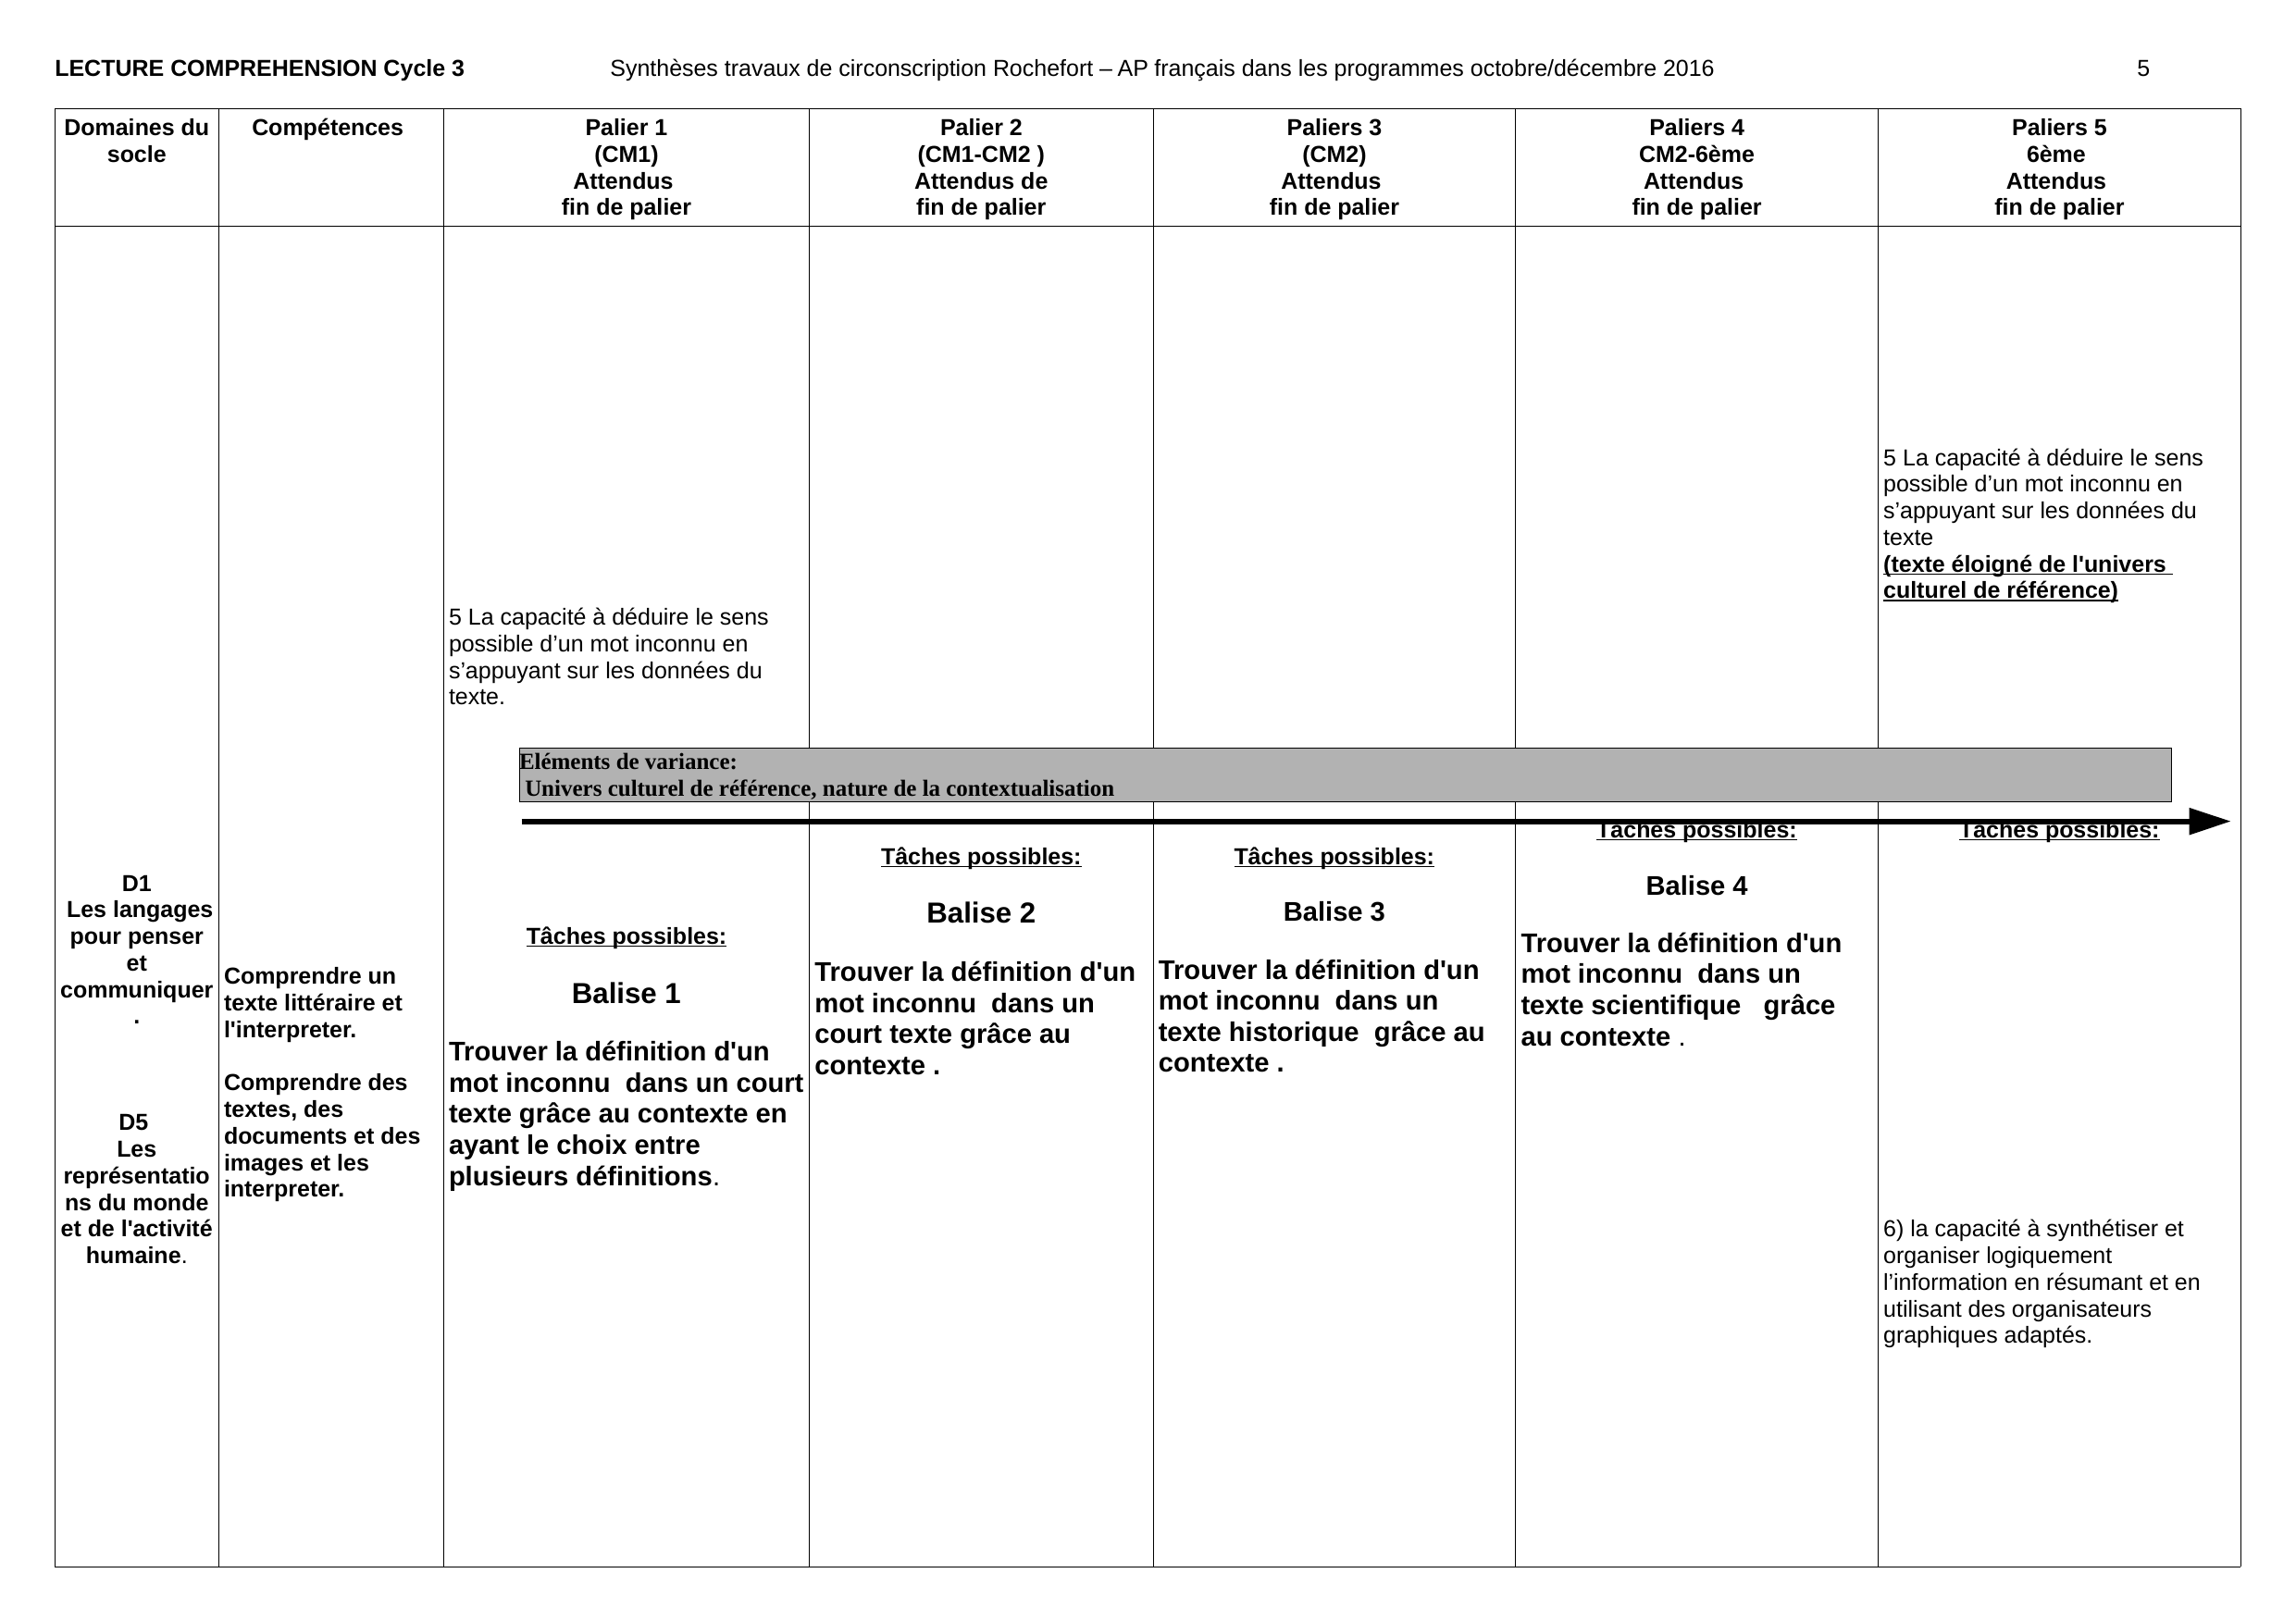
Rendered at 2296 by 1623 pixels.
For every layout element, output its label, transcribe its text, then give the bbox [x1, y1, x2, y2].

table_header Paliers 4 CM2-6ème Attendus fin de palier [1516, 109, 1878, 226]
table_cell 1 Maitriser des mécanismes de l’identification de tout mot complexe. ( ex: nom de médicaments,..) Tâches possibles: Balise 3 Lire des listes de mots complexes (issus du domaine scientifique sans hésiter) et en indiquant un sentiment (colère, joie,...) - cf atelier de lecture liste infernale niveau 2 2 Une lecture suffisamment fluide et expressive. (texte préparé seul) (mise en voix de texte) lecture oralisée ou mise en voix d'un texte littéraire. Tâches possibles: Balise 3 Lire et mettre en voix un texte non ponctué. Lire des articles de journaux sans préparation. L’interprétation des formes anaphoriques plus complexes, des connecteurs spatiaux, temporels et de causalité dans un texte littéraire niveau début d cyle 3. Tâches possibles: Balise 3 Remettre un texte en ordre en tenant compte des indicateurs chronologiques. Repérer des informations sur l'auteur grâce à des marques morpho-syntaxique Tâches possibles: Balise 3 Etre capable de justifier une réponse en mettant en relation plusieurs informations dans un court texte (paragraphe) (ex: texte historique ) Tâches possibles: Balise 3 Trouver la définition d'un mot inconnu dans un texte historique grâce au contexte . Tâches possibles: Balise 3 Lire un chapitre d'une oeuvre littéraire de niveau cycle 3 et pouvoir en résumer ou reformuler le contenu à l'oral ( principaux personnages, modifications actions, lieu, temps) Tâches possibles: balise 3 Etre capable de justifier et d' argumenter pour expliciter une réponse. ( domaine de la poésie) Tâches possibles: balise 3 Identifier le genre et les enjeux du genre à l'oral ou à l'écrit et mise en réseau avec d'autres eouvres lues Tâches possibles: balise 3 Rechercher une autonomie dans son parcour de lecteur (cf carnet de lecteur) [1154, 227, 1515, 748]
table_cell 5 La capacité à déduire le sens possible d’un mot inconnu en s’appuyant sur les données du texte (texte éloigné de l'univers culturel de référence) Tâches possibles: 6) la capacité à synthétiser et organiser logiquement l’information en résumant et en utilisant des organisateurs graphiques adaptés. [1879, 227, 2240, 1567]
table_cell Tâches possibles: 2 Une lecture suffisamment fluide et Une lecture fluide et expressive. (texte préparé seul, texte inférieur au niveau de compréhension de l'élève) lecture oralisée ou mise en voix d'un texte littéraire. Tâches possibles: Balise 4 Lire avec expression tout texte du répertoire classique. ( sciences, histoire, arts,..) Lire et reformuler les principaux évènements, et repérer les principaux personnages. L’interprétation des formes anaphoriques plus complexes, des connecteurs spatiaux, temporels et de causalité dans un texte littéraire de niveau fin de cycle 3. Tâches possibles: Balise 4 Tâches possibles: Tâches possibles: Balise 4 Trouver la définition d'un mot inconnu dans un texte scientifique grâce au contexte . Tâches possibles: Balise 4 Etablir la carte heuristique des informations contenues dans un texte littéraire de niveau cycle 3 Tâches possibles: Tâches possibles: Tâches possibles: balise 4 Adapter sa lecture au but recherché (documentaire, numérique ) [1516, 227, 1878, 748]
table_cell Tâches possibles: 2 Une lecture suffisamment fluide et Une lecture fluide et expressive. (texte préparé seul, texte inférieur au niveau de compréhension de l'élève) lecture oralisée ou mise en voix d'un texte littéraire. Tâches possibles: Balise 4 Lire avec expression tout texte du répertoire classique. ( sciences, histoire, arts,..) Lire et reformuler les principaux évènements, et repérer les principaux personnages. L’interprétation des formes anaphoriques plus complexes, des connecteurs spatiaux, temporels et de causalité dans un texte littéraire de niveau fin de cycle 3. Tâches possibles: Balise 4 Tâches possibles: Tâches possibles: Balise 4 Trouver la définition d'un mot inconnu dans un texte scientifique grâce au contexte . Tâches possibles: Balise 4 Etablir la carte heuristique des informations contenues dans un texte littéraire de niveau cycle 3 Tâches possibles: Tâches possibles: Tâches possibles: balise 4 Adapter sa lecture au but recherché (documentaire, numérique ) [1516, 824, 1878, 1567]
table_header Palier 2 (CM1-CM2 ) Attendus de fin de palier [810, 109, 1153, 226]
table_cell [810, 227, 1153, 748]
table_header Paliers 3 (CM2) Attendus fin de palier [1154, 109, 1515, 226]
table_header Paliers 5 6ème Attendus fin de palier [1879, 109, 2240, 226]
table_cell Comprendre un texte littéraire et l'interpreter. Comprendre des textes, des documents et des images et les interpreter. [219, 227, 443, 1567]
table_cell 1 Maitriser des mécanismes de l’identification des mots usuels Tâches possibles: Balise 1 Lire des listes des mots usuels sans hésiter - liste de fréquences: (ex: Henmon) - liste 600 mots les plus fréquents - cf atelier de lecture liste infernale niveau 1 2 lecture suffisamment fluide et expressive. (texte préparé avec adulte, mots compliqués déchiffrés, texte paraphrasé) Tâches possibles: Balise 1 Lire et mettre en oeuvre des consignes simples Lire et mettre en voix un texte court connu . 3 L’interprétation des principales formes anaphoriques, ( pronoms) des principaux connecteurs spatiaux, temporels et de causalitéusuels (dans la phrase, voire dans un court paragraphe). Tâches possibles: Balise 1 Repérer les personnages et lister les différentes désignations pronominales. Repérer différenst connecteurs et les classer ( causalité, temporalité,..) Repérer des accords simples . 4 La capacité à faire les inférences de causalité liant les buts et les intentions à des actions dans les histoires et les enchainements causaux dans les textes scientifiques simple, ou textes littéraires de niveau cycle 2. Tâches possibles: Balise 1 Etre capable de justifier une réponse en mettant en relation plusieurs informations dans un court texte (paragraphe) (texte en rapport avec le vécu des élèves) 5 La capacité à déduire le sens possible d’un mot inconnu en s’appuyant sur les données du texte. Tâches possibles: Balise 1 Trouver la définition d'un mot inconnu dans un court texte grâce au contexte en ayant le choix entre plusieurs définitions. 6 capacité à reformuler avec exactitude le contenu d’un paragraphe de quelques lignes (paraphrase) et à établir les relations de causalité et de références implicites. Tâches possibles: Balise 1 Lire un album niveau cycle 2 et pouvoir en résumer ou reformuler le contenu à l'oral ( principaux personnages, actions, fin). Mettre en relation une illustration et un court texte. 7 la capacité à argumenter et expliciter le pourquoi des interprétations qu’ils donnent face à des énoncés qui peuvent être complexes mais relativement courts Tâches possibles: balise 1 Etre capable de justifier une réponse à partir d'un texte court. (recourt à l'explicite du texte) 8 attitude active et réflexive face à sa propre lecture : capacité à repérer ses propres difficultés et maitriser quelques stratégies et procédures de régulation Tâches possibles: balise 1 Identifier le genre et les enjeux du genre à l'oral ou à l'écrit (carnet de lecteur) conte, théâtre, policier 9 capacité à aborder seul la lecture de romans de littérature jeunesse et/ou de livres documentaires pour la plupart des élèves en fin de CE2 Tâches possibles: balise 1 Repérer ses difficultés de lecture. Expliquer ses difficultés . [444, 227, 809, 1567]
table_cell Tâches possibles: Balise 2 Trouver la définition d'un mot inconnu dans un court texte grâce au contexte . [810, 824, 1153, 1567]
table_cell 1 Maitriser des mécanismes de l’identification de tout mot complexe. ( ex: nom de médicaments,..) Tâches possibles: Balise 3 Lire des listes de mots complexes (issus du domaine scientifique sans hésiter) et en indiquant un sentiment (colère, joie,...) - cf atelier de lecture liste infernale niveau 2 2 Une lecture suffisamment fluide et expressive. (texte préparé seul) (mise en voix de texte) lecture oralisée ou mise en voix d'un texte littéraire. Tâches possibles: Balise 3 Lire et mettre en voix un texte non ponctué. Lire des articles de journaux sans préparation. L’interprétation des formes anaphoriques plus complexes, des connecteurs spatiaux, temporels et de causalité dans un texte littéraire niveau début d cyle 3. Tâches possibles: Balise 3 Remettre un texte en ordre en tenant compte des indicateurs chronologiques. Repérer des informations sur l'auteur grâce à des marques morpho-syntaxique Tâches possibles: Balise 3 Etre capable de justifier une réponse en mettant en relation plusieurs informations dans un court texte (paragraphe) (ex: texte historique ) Tâches possibles: Balise 3 Trouver la définition d'un mot inconnu dans un texte historique grâce au contexte . Tâches possibles: Balise 3 Lire un chapitre d'une oeuvre littéraire de niveau cycle 3 et pouvoir en résumer ou reformuler le contenu à l'oral ( principaux personnages, modifications actions, lieu, temps) Tâches possibles: balise 3 Etre capable de justifier et d' argumenter pour expliciter une réponse. ( domaine de la poésie) Tâches possibles: balise 3 Identifier le genre et les enjeux du genre à l'oral ou à l'écrit et mise en réseau avec d'autres eouvres lues Tâches possibles: balise 3 Rechercher une autonomie dans son parcour de lecteur (cf carnet de lecteur) [1154, 824, 1515, 1567]
table_header Compétences [219, 109, 443, 226]
table_header Domaines du socle [56, 109, 218, 226]
table_header Palier 1 (CM1) Attendus fin de palier [444, 109, 809, 226]
table_cell D1 Les langages pour penser et communiquer. D5 Les représentations du monde et de l'activité humaine. [56, 227, 218, 1567]
